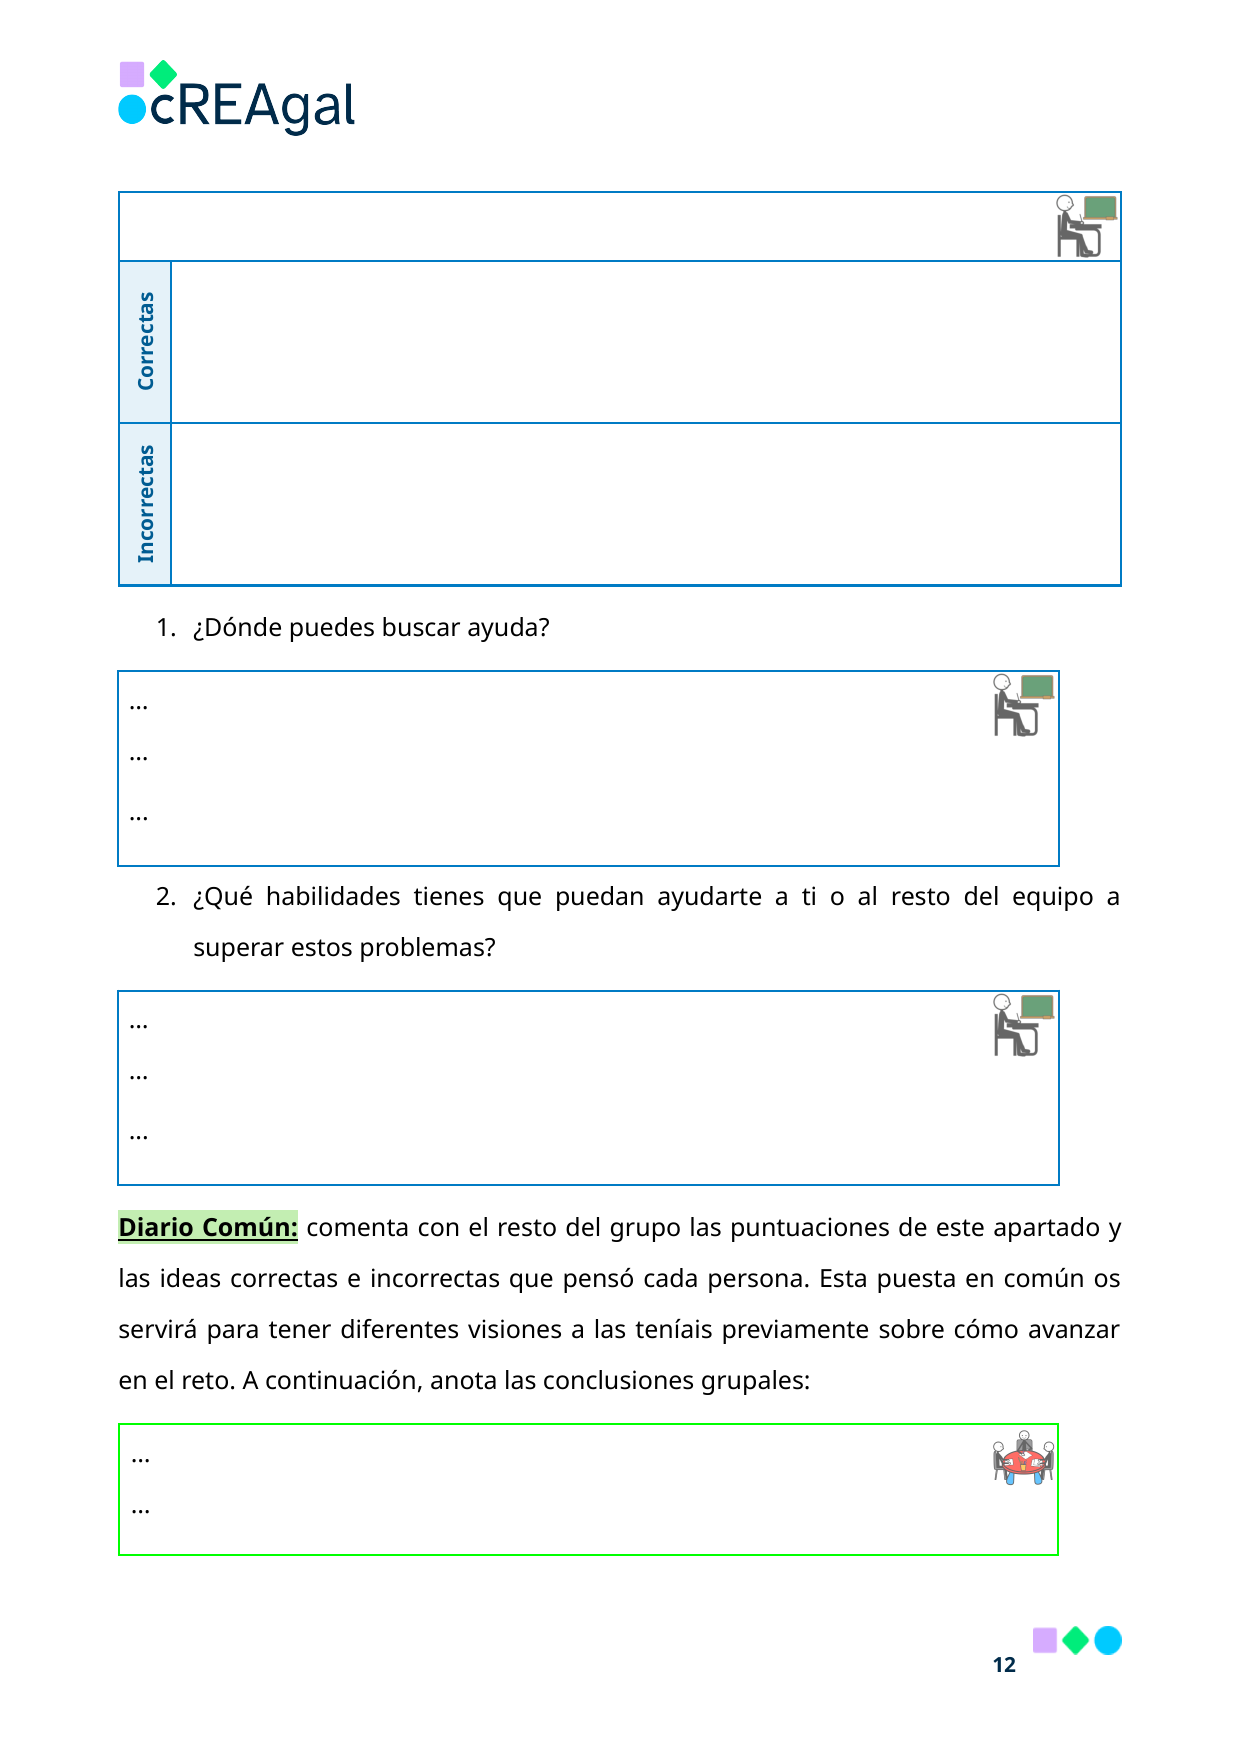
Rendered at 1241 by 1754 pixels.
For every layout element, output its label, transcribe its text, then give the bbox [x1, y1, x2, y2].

table_header … … [120, 1425, 1057, 1554]
picture [1111, 1643, 1122, 1655]
table_header [120, 193, 1120, 260]
picture [118, 60, 355, 136]
table_header … … ... [119, 672, 1058, 865]
list ¿Dónde puedes buscar ayuda? [156, 610, 1122, 644]
picture [1033, 1626, 1105, 1655]
table_cell [172, 424, 1120, 584]
table_cell Correctas [120, 262, 170, 422]
table_cell [172, 262, 1120, 422]
picture [1112, 1626, 1122, 1637]
text Diario Común: comenta con el resto del grupo las puntuaciones de este apartado y las ideas correctas e incorrectas que pensó cada persona. Esta puesta en común os servirá para tener diferentes visiones a las teníais previamente sobre cómo avanzar en el reto. A continuación, anota las conclusiones grupales: [118, 1210, 1122, 1397]
list ¿Qué habilidades tienes que puedan ayudarte a ti o al resto del equipo a superar estos problemas? [156, 878, 1122, 964]
table_header … … ... [119, 992, 1058, 1184]
table_cell Incorrectas [120, 424, 170, 584]
